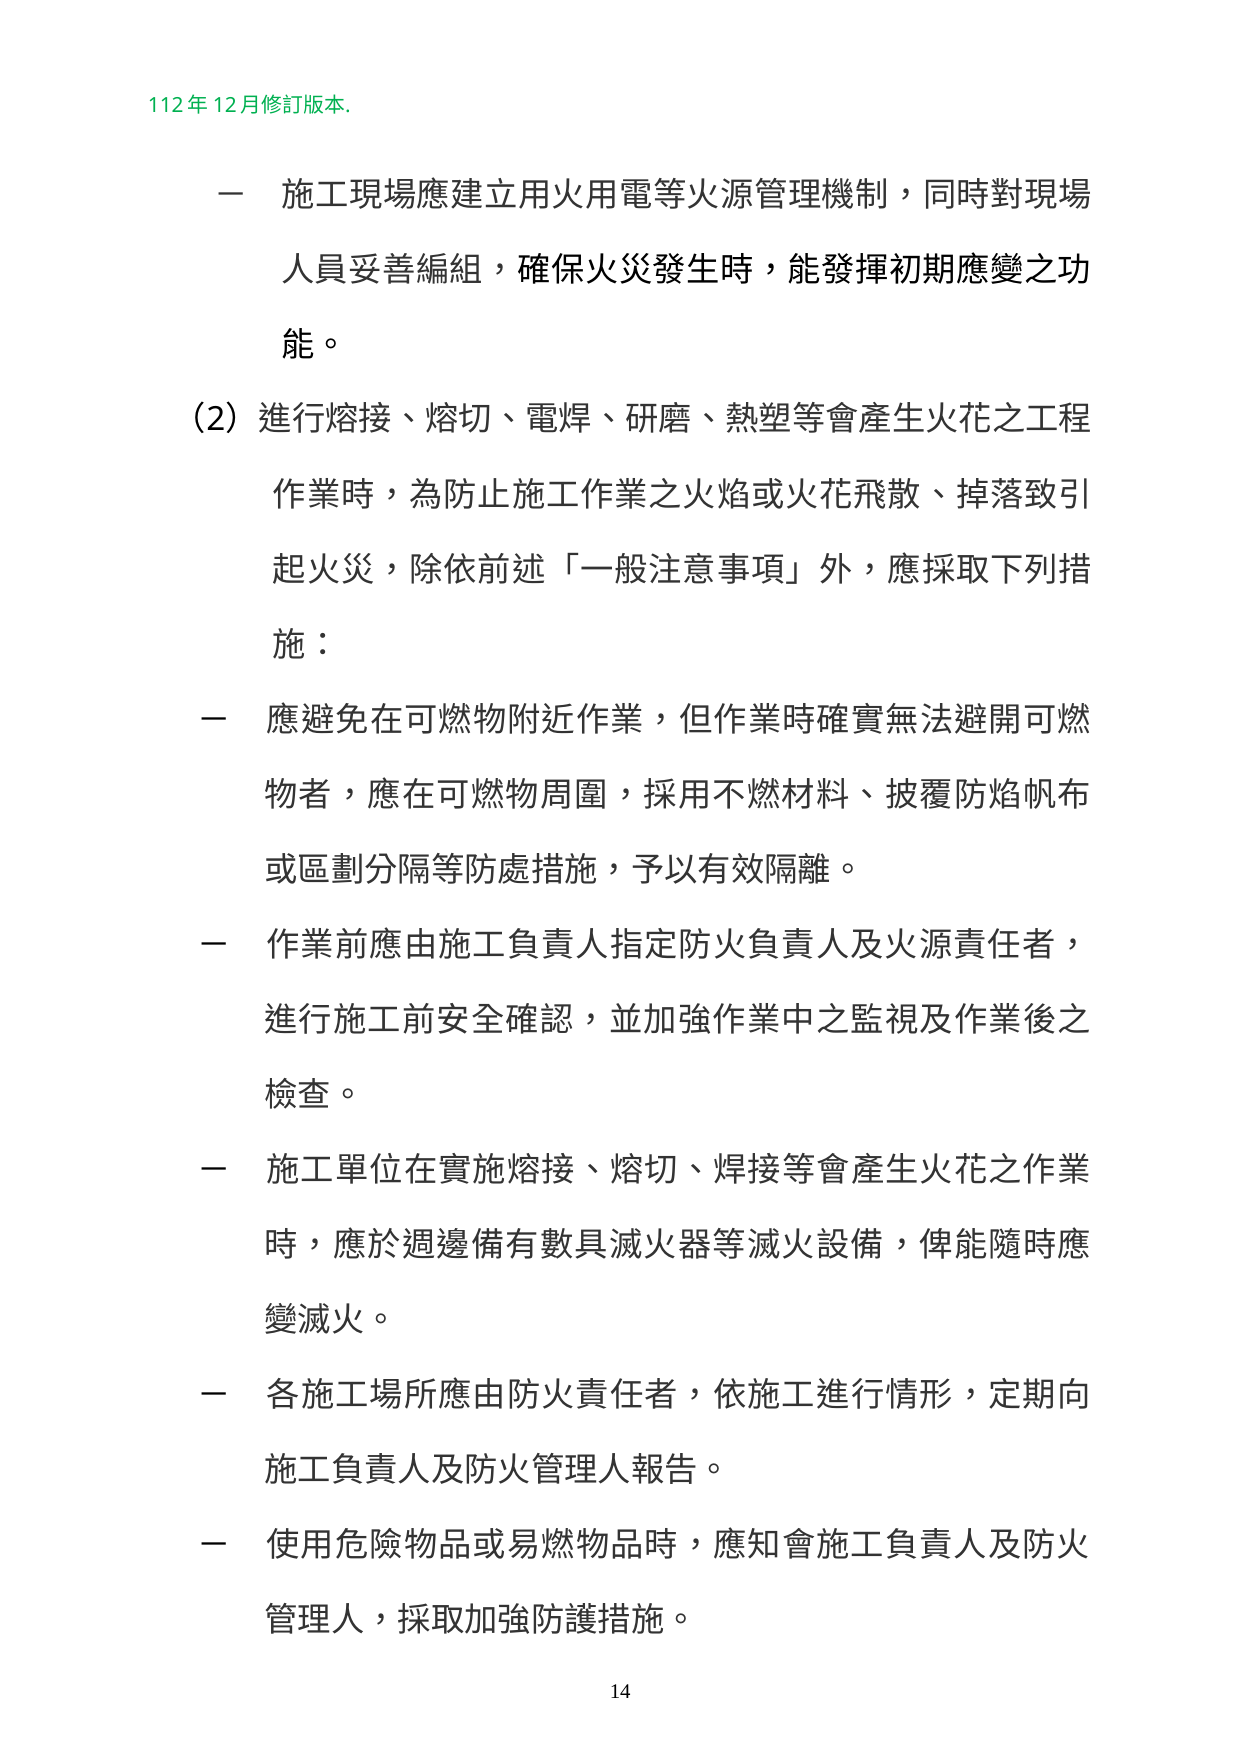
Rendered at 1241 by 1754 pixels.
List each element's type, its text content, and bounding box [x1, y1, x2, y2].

text （2）進行熔接、熔切、電焊、研磨、熱塑等會產生火花之工程作業時，為防止施工作業之火焰或火花飛散、掉落致引起火災，除依前述「一般注意事項」外，應採取下列措施： [173, 373, 1092, 673]
text － 應避免在可燃物附近作業，但作業時確實無法避開可燃物者，應在可燃物周圍，採用不燃材料、披覆防焰帆布或區劃分隔等防處措施，予以有效隔離。 [198, 673, 1092, 898]
text － 使用危險物品或易燃物品時，應知會施工負責人及防火管理人，採取加強防護措施。 [198, 1498, 1092, 1648]
text － 施工單位在實施熔接、熔切、焊接等會產生火花之作業時，應於週邊備有數具滅火器等滅火設備，俾能隨時應變滅火。 [198, 1123, 1092, 1348]
text － 作業前應由施工負責人指定防火負責人及火源責任者，進行施工前安全確認，並加強作業中之監視及作業後之檢查。 [198, 898, 1092, 1123]
text － 各施工場所應由防火責任者，依施工進行情形，定期向施工負責人及防火管理人報告。 [198, 1348, 1092, 1498]
text － 施工現場應建立用火用電等火源管理機制，同時對現場人員妥善編組，確保火災發生時，能發揮初期應變之功能。 [214, 148, 1092, 373]
